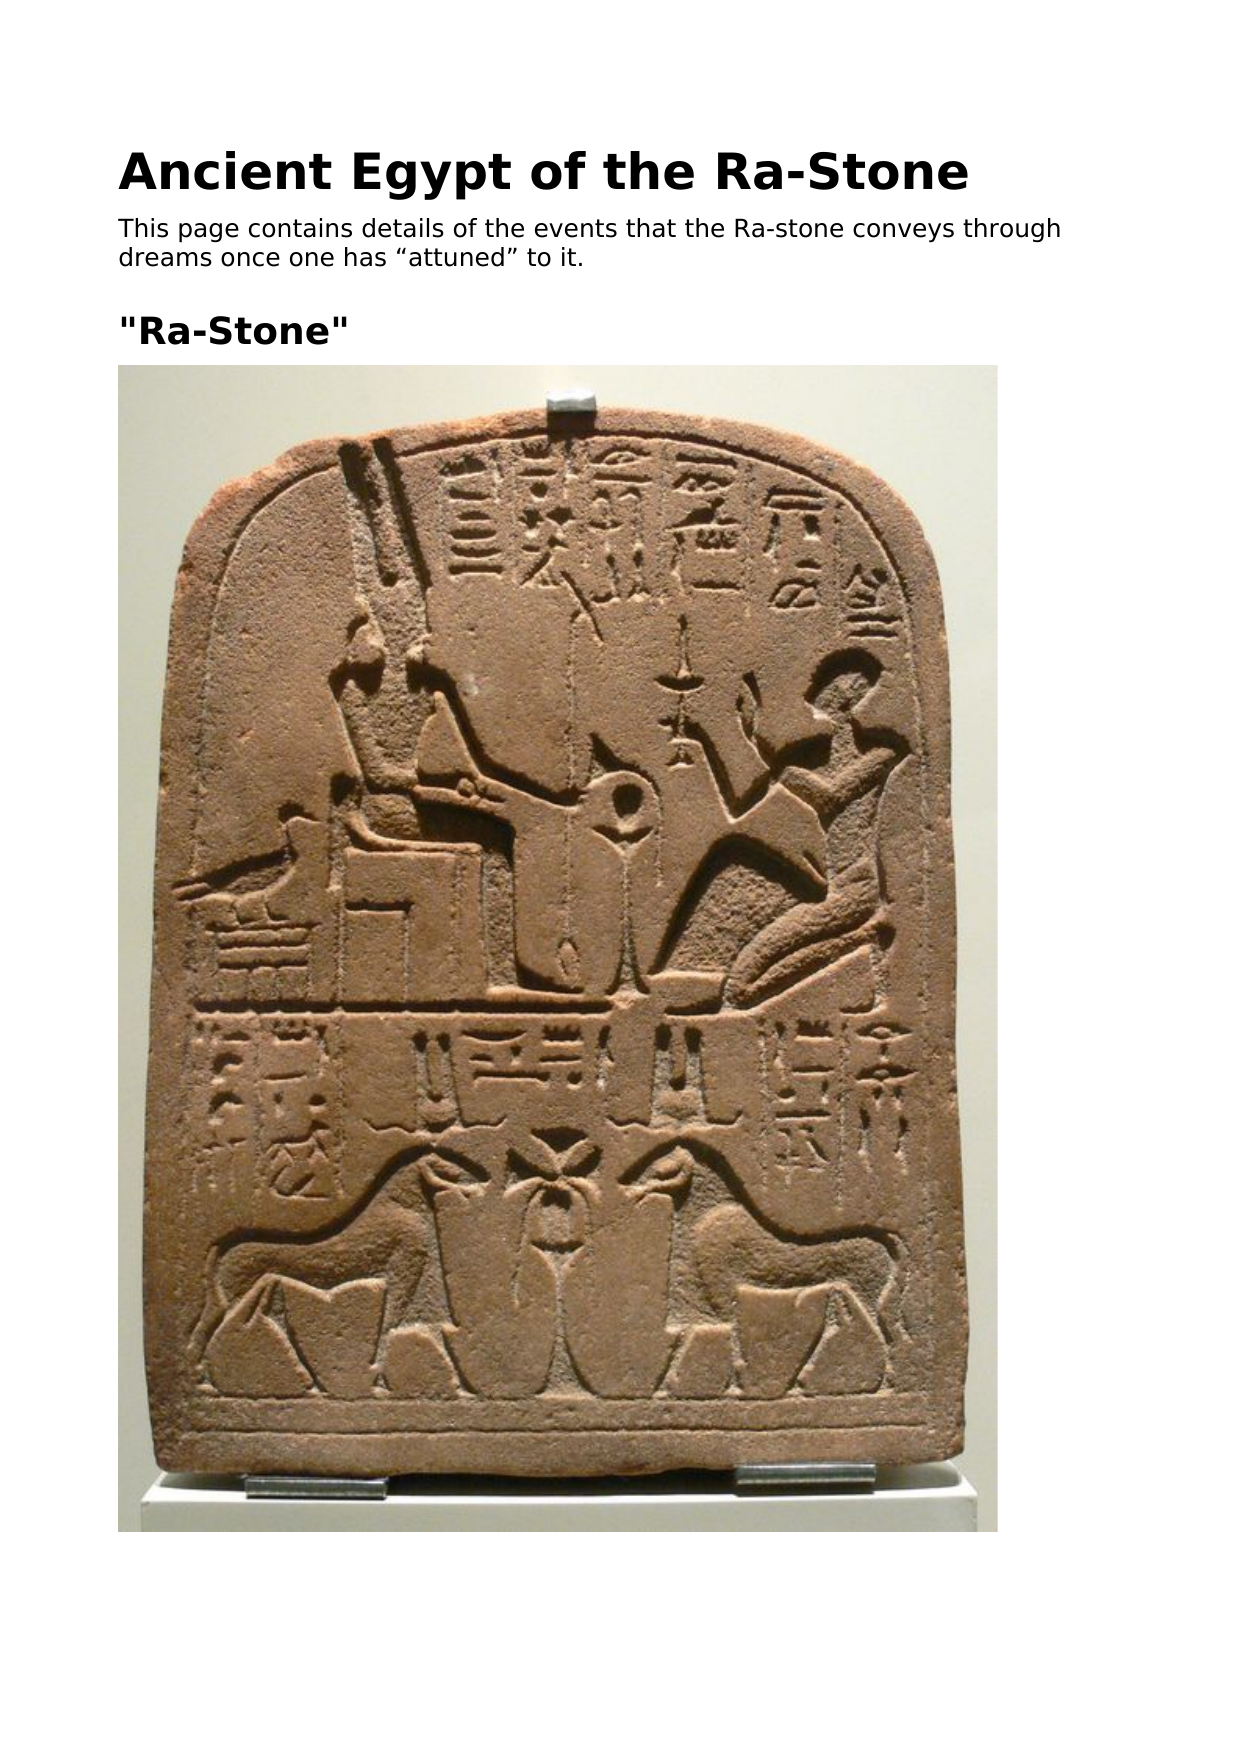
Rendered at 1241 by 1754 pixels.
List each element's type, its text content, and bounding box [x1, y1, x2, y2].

picture [118, 365, 998, 1532]
subtitle Ancient Egypt of the Ra-Stone [118, 143, 1122, 201]
subtitle "Ra-Stone" [118, 310, 1122, 353]
text This page contains details of the events that the Ra-stone conveys through dreams once one has “attuned” to it. [118, 214, 1122, 272]
